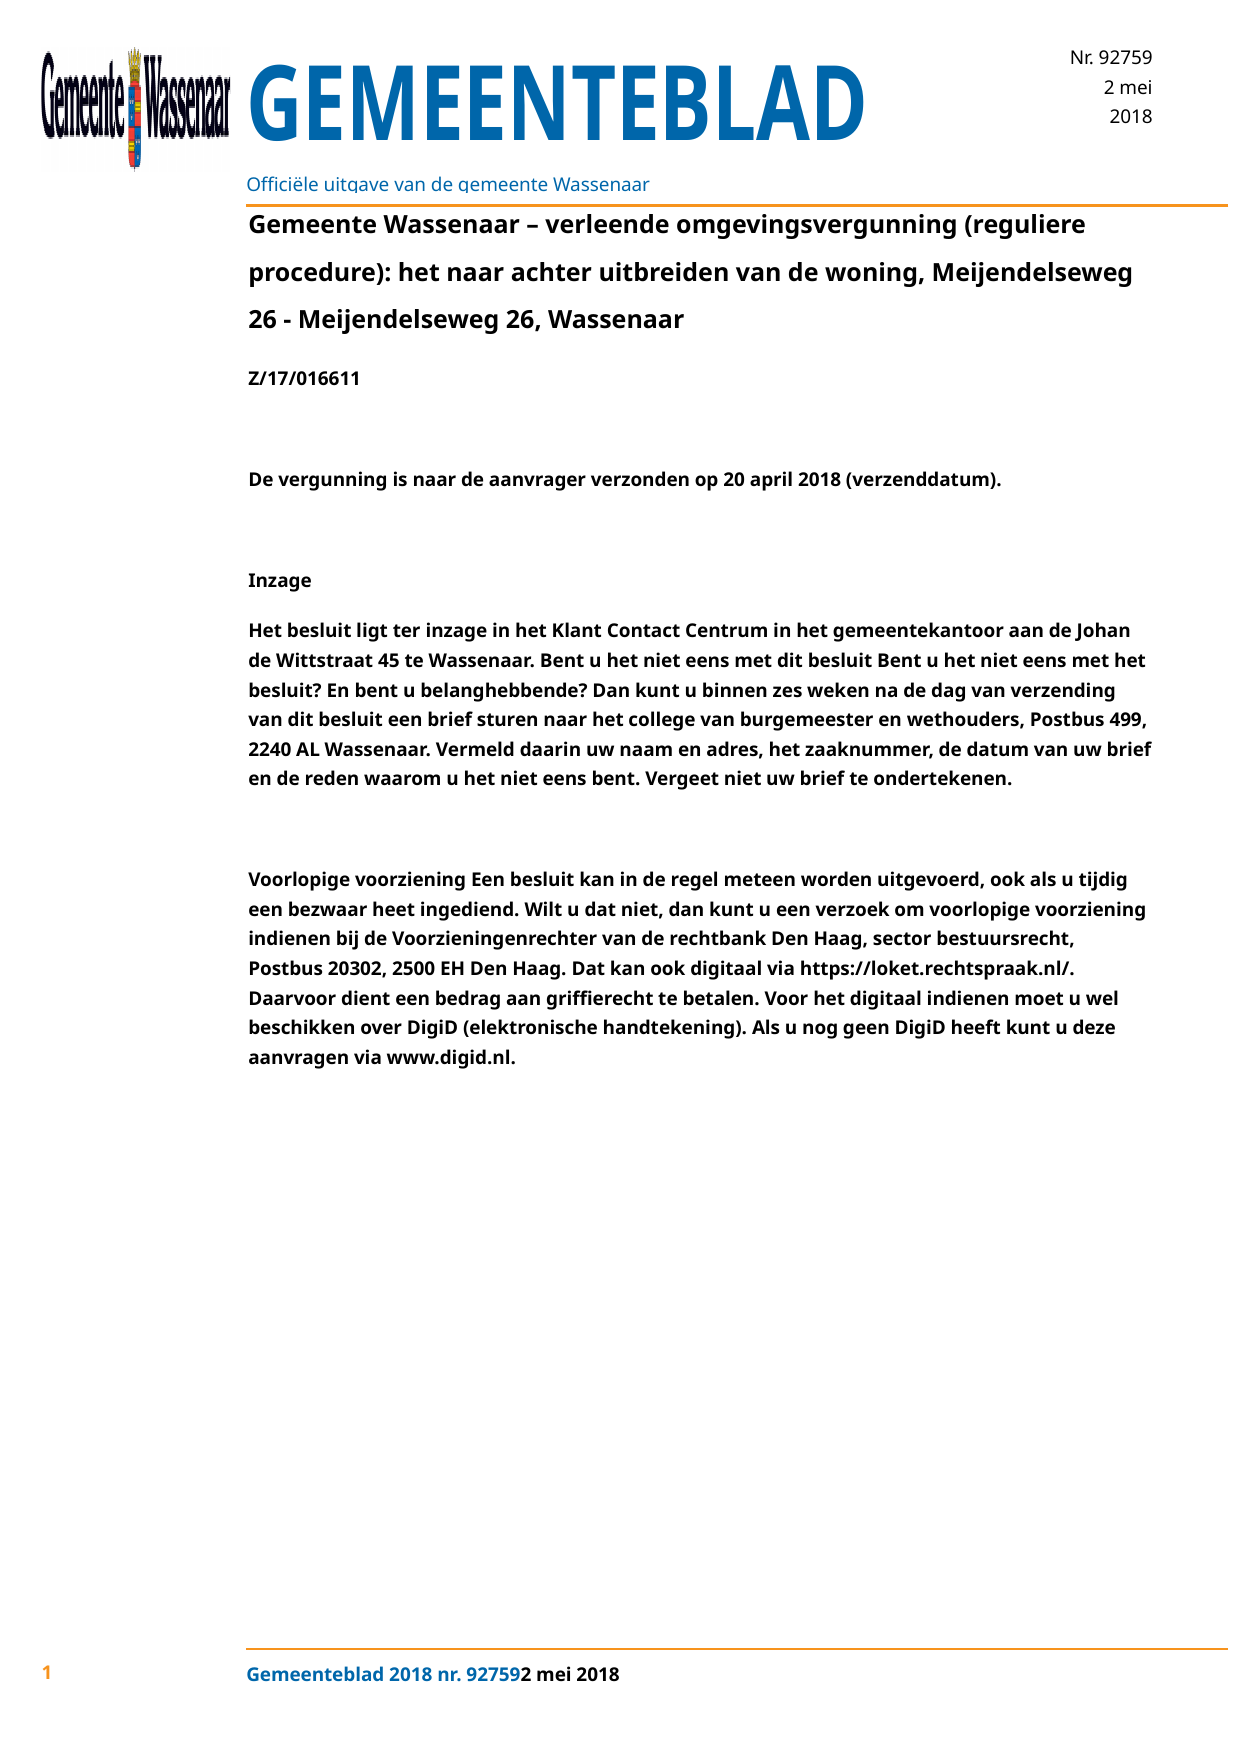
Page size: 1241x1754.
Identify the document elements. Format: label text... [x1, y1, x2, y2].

text Voorlopige voorziening Een besluit kan in de regel meteen worden uitgevoerd, ook als u tijdig een bezwaar heet ingediend. Wilt u dat niet, dan kunt u een verzoek om voorlopige voorziening indienen bij de Voorzieningenrechter van de rechtbank Den Haag, sector bestuursrecht, Postbus 20302, 2500 EH Den Haag. Dat kan ook digitaal via https://loket.rechtspraak.nl/. Daarvoor dient een bedrag aan griffierecht te betalen. Voor het digitaal indienen moet u wel beschikken over DigiD (elektronische handtekening). Als u nog geen DigiD heeft kunt u deze aanvragen via www.digid.nl. [248, 866, 1152, 1069]
text Gemeente Wassenaar – verleende omgevingsvergunning (reguliere procedure): het naar achter uitbreiden van de woning, Meijendelseweg 26 - Meijendelseweg 26, Wassenaar [248, 207, 1152, 336]
text Het besluit ligt ter inzage in het Klant Contact Centrum in het gemeentekantoor aan de Johan de Wittstraat 45 te Wassenaar. Bent u het niet eens met dit besluit Bent u het niet eens met het besluit? En bent u belanghebbende? Dan kunt u binnen zes weken na de dag van verzending van dit besluit een brief sturen naar het college van burgemeester en wethouders, Postbus 499, 2240 AL Wassenaar. Vermeld daarin uw naam en adres, het zaaknummer, de datum van uw brief en de reden waarom u het niet eens bent. Vergeet niet uw brief te ondertekenen. [248, 618, 1152, 791]
text Inzage [248, 567, 1152, 593]
text Z/17/016611 [248, 366, 1152, 391]
picture [41, 47, 231, 172]
text De vergunning is naar de aanvrager verzonden op 20 april 2018 (verzenddatum). [248, 466, 1152, 492]
